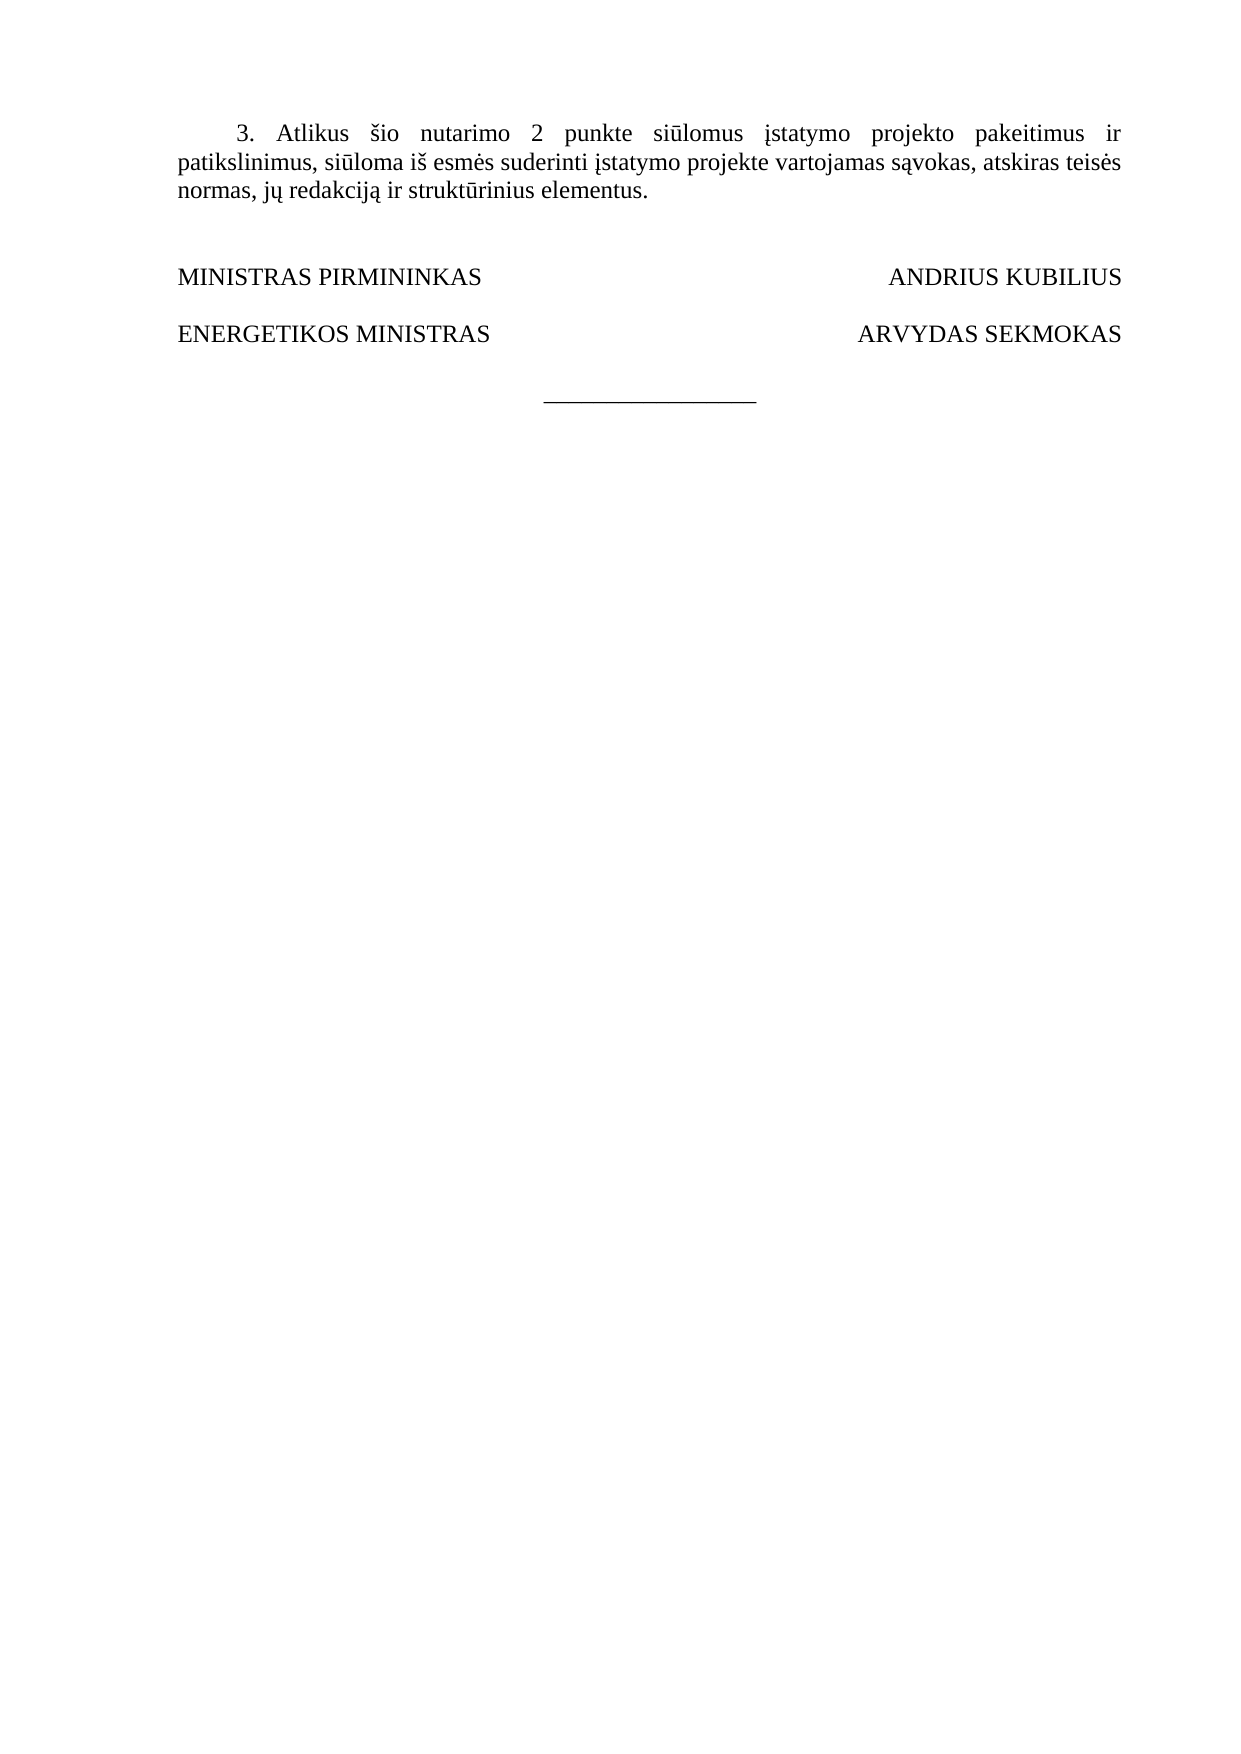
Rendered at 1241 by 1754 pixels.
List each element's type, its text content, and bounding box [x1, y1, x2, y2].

text _________________ [177, 377, 1122, 406]
text MINISTRAS PIRMININKAS ANDRIUS KUBILIUS [177, 262, 1122, 291]
text ENERGETIKOS MINISTRAS ARVYDAS SEKMOKAS [177, 319, 1122, 348]
text 3. Atlikus šio nutarimo 2 punkte siūlomus įstatymo projekto pakeitimus ir patikslinimus, siūloma iš esmės suderinti įstatymo projekte vartojamas sąvokas, atskiras teisės normas, jų redakciją ir struktūrinius elementus. [177, 118, 1122, 204]
